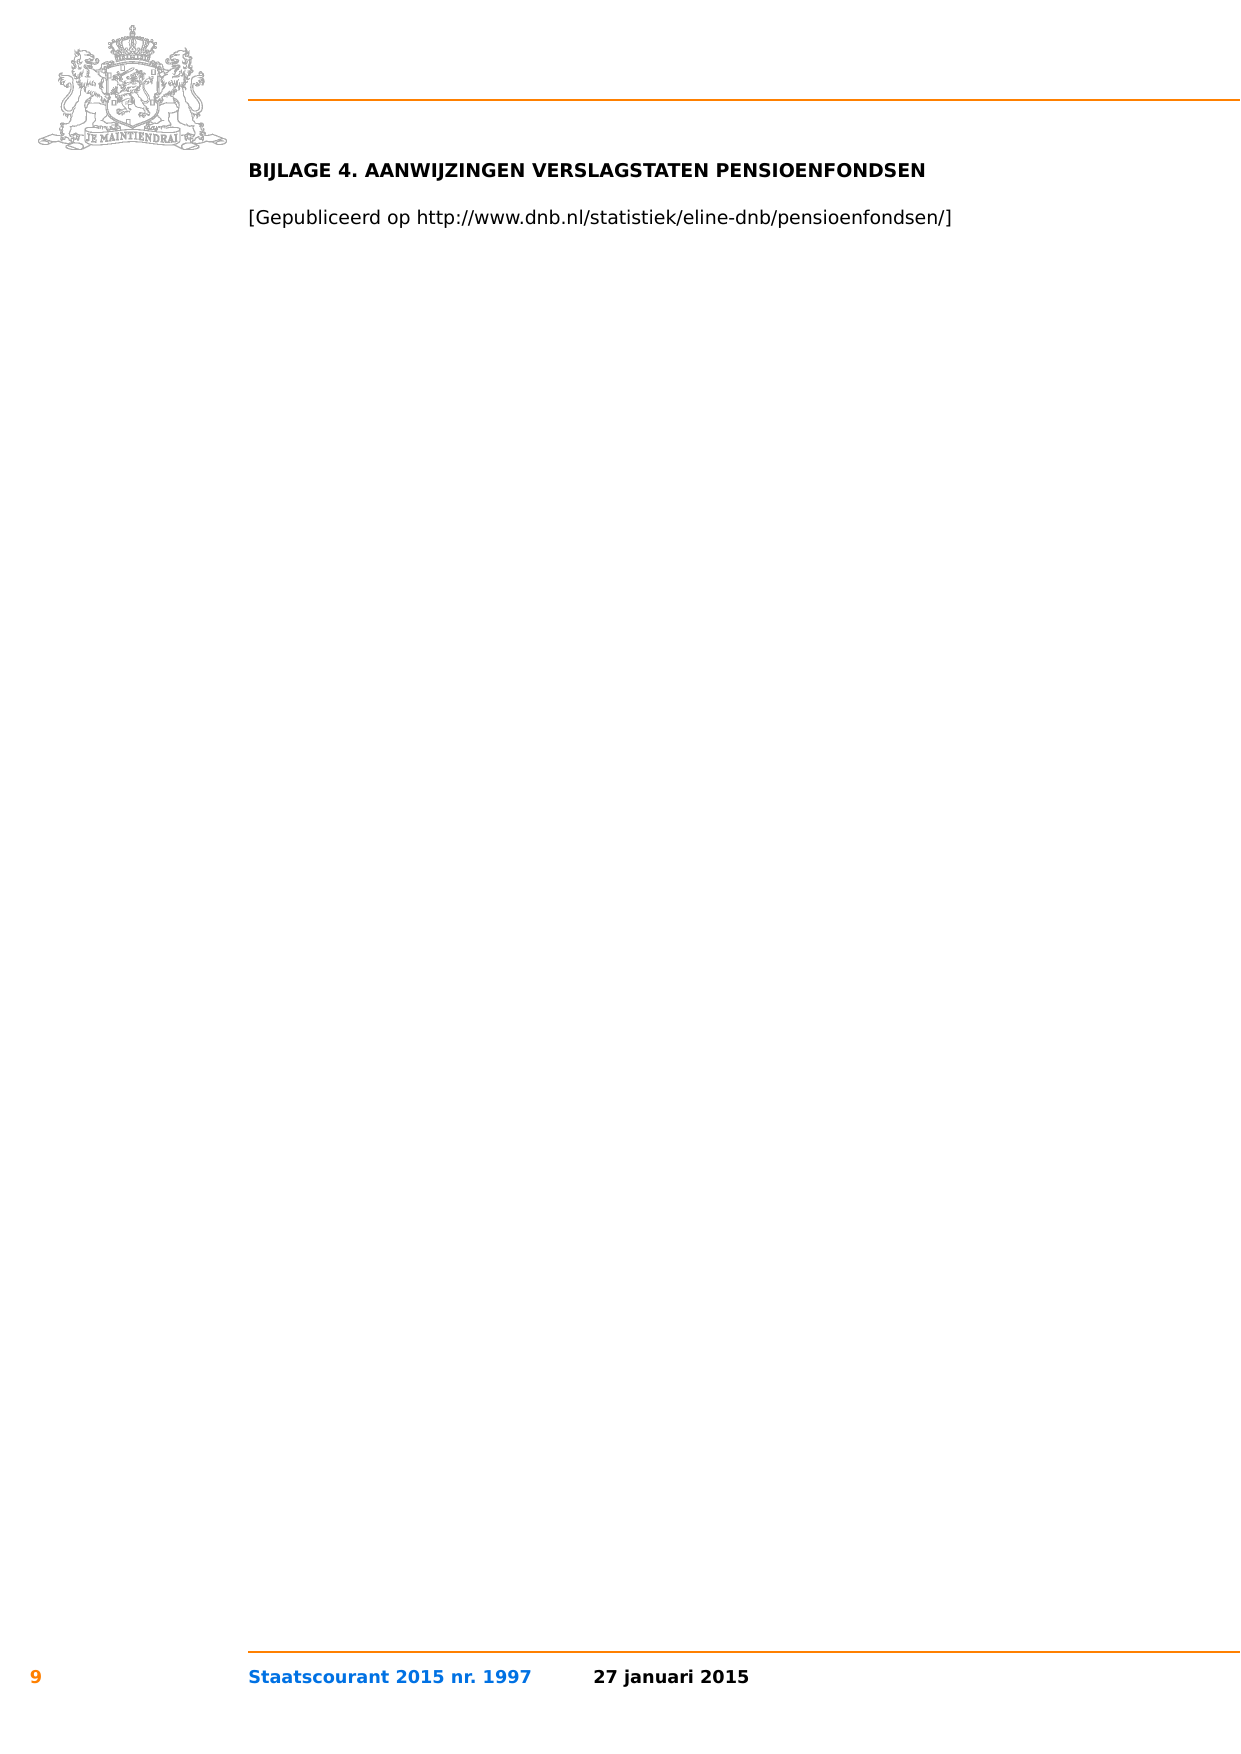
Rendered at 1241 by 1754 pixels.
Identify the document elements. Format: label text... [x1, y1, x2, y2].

picture [38, 25, 227, 150]
text [Gepubliceerd op http://www.dnb.nl/statistiek/eline-dnb/pensioenfondsen/] [248, 207, 1163, 229]
subtitle BIJLAGE 4. AANWIJZINGEN VERSLAGSTATEN PENSIOENFONDSEN [248, 160, 1163, 182]
